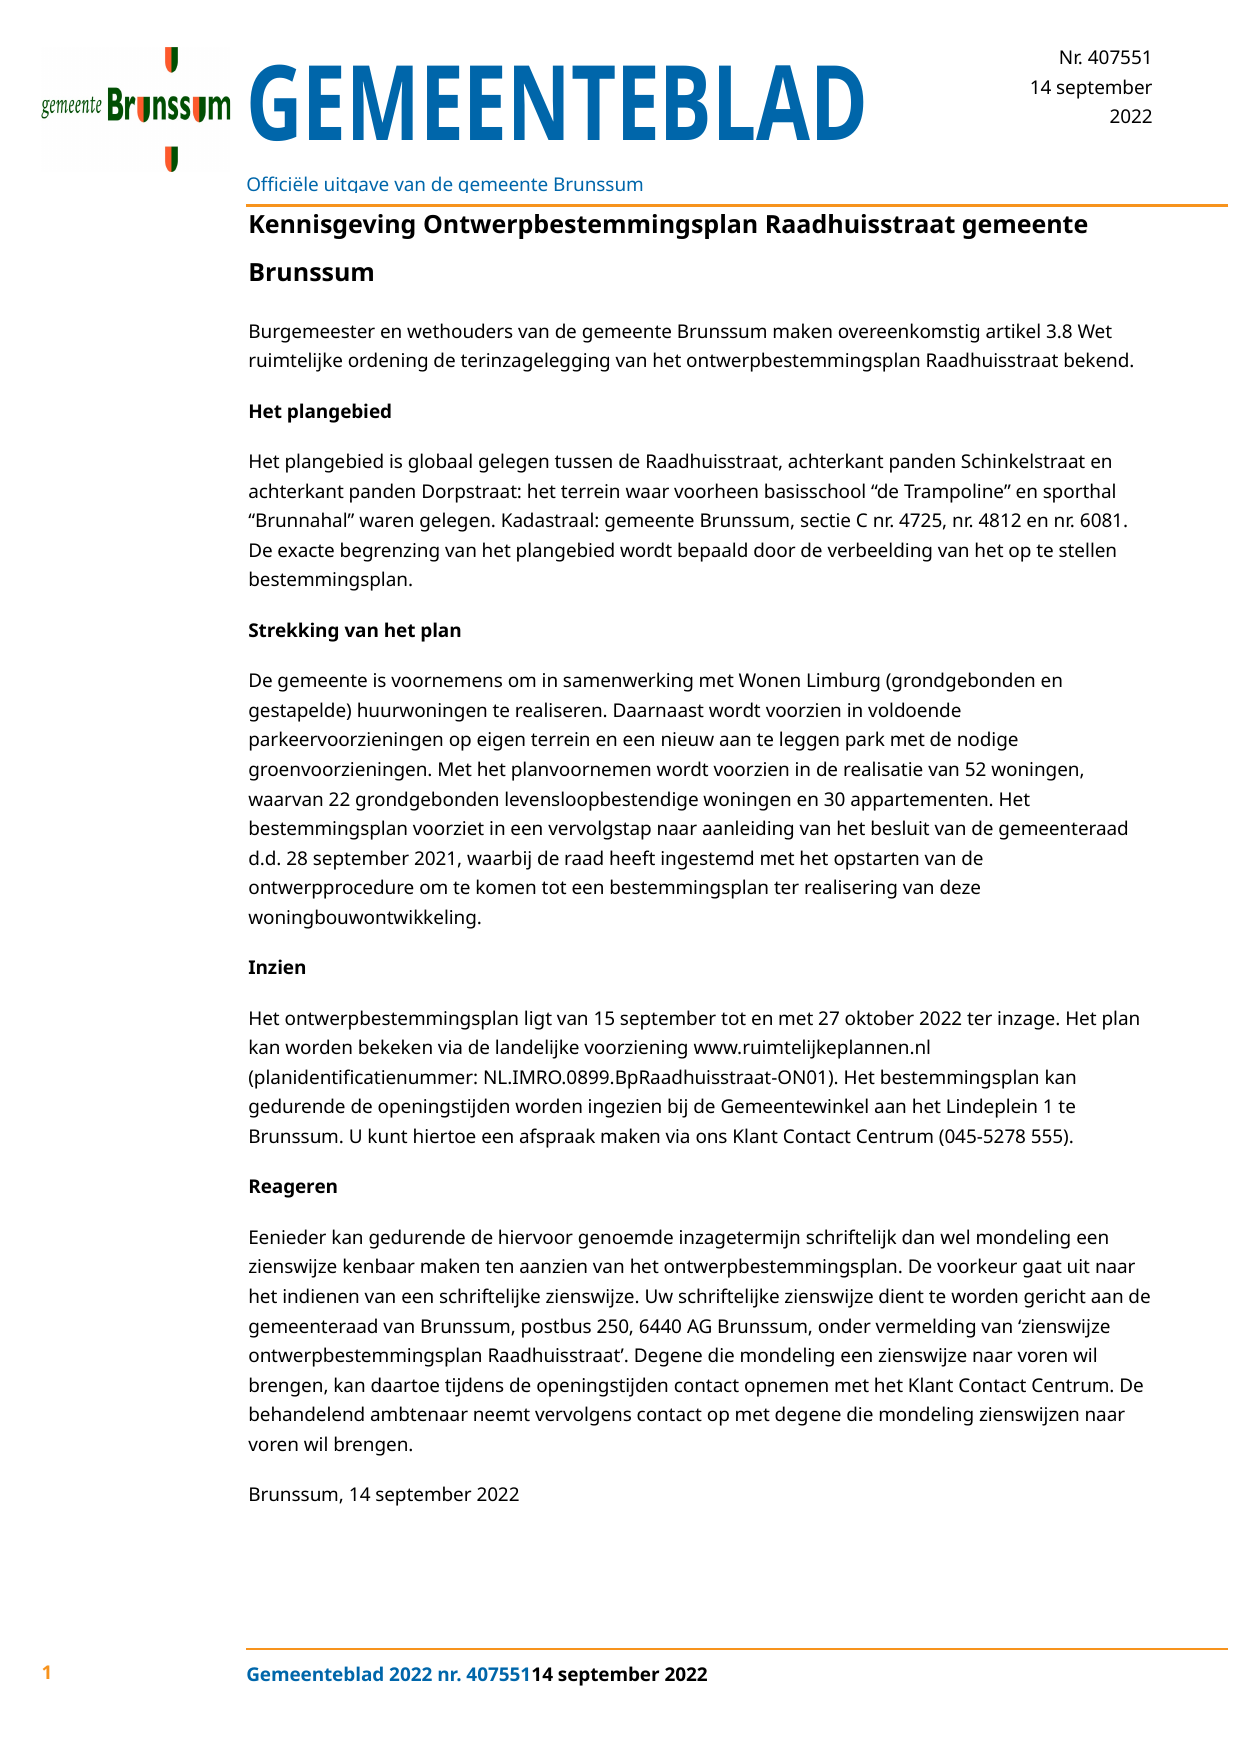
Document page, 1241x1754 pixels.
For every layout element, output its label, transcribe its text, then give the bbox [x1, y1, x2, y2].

picture [41, 47, 231, 172]
text Het plangebied is globaal gelegen tussen de Raadhuisstraat, achterkant panden Schinkelstraat en achterkant panden Dorpstraat: het terrein waar voorheen basisschool “de Trampoline” en sporthal “Brunnahal” waren gelegen. Kadastraal: gemeente Brunssum, sectie C nr. 4725, nr. 4812 en nr. 6081. De exacte begrenzing van het plangebied wordt bepaald door de verbeelding van het op te stellen bestemmingsplan. [248, 448, 1152, 592]
text Burgemeester en wethouders van de gemeente Brunssum maken overeenkomstig artikel 3.8 Wet ruimtelijke ordening de terinzagelegging van het ontwerpbestemmingsplan Raadhuisstraat bekend. [248, 318, 1152, 373]
text Brunssum, 14 september 2022 [248, 1482, 1152, 1507]
text Reageren [248, 1174, 1152, 1199]
text Het plangebied [248, 398, 1152, 424]
text Eenieder kan gedurende de hiervoor genoemde inzagetermijn schriftelijk dan wel mondeling een zienswijze kenbaar maken ten aanzien van het ontwerpbestemmingsplan. De voorkeur gaat uit naar het indienen van een schriftelijke zienswijze. Uw schriftelijke zienswijze dient te worden gericht aan de gemeenteraad van Brunssum, postbus 250, 6440 AG Brunssum, onder vermelding van ‘zienswijze ontwerpbestemmingsplan Raadhuisstraat’. Degene die mondeling een zienswijze naar voren wil brengen, kan daartoe tijdens de openingstijden contact opnemen met het Klant Contact Centrum. De behandelend ambtenaar neemt vervolgens contact op met degene die mondeling zienswijzen naar voren wil brengen. [248, 1224, 1152, 1457]
text Kennisgeving Ontwerpbestemmingsplan Raadhuisstraat gemeente Brunssum [248, 207, 1152, 288]
text De gemeente is voornemens om in samenwerking met Wonen Limburg (grondgebonden en gestapelde) huurwoningen te realiseren. Daarnaast wordt voorzien in voldoende parkeervoorzieningen op eigen terrein en een nieuw aan te leggen park met de nodige groenvoorzieningen. Met het planvoornemen wordt voorzien in de realisatie van 52 woningen, waarvan 22 grondgebonden levensloopbestendige woningen en 30 appartementen. Het bestemmingsplan voorziet in een vervolgstap naar aanleiding van het besluit van de gemeenteraad d.d. 28 september 2021, waarbij de raad heeft ingestemd met het opstarten van de ontwerpprocedure om te komen tot een bestemmingsplan ter realisering van deze woningbouwontwikkeling. [248, 667, 1152, 930]
text Inzien [248, 954, 1152, 980]
text Het ontwerpbestemmingsplan ligt van 15 september tot en met 27 oktober 2022 ter inzage. Het plan kan worden bekeken via de landelijke voorziening www.ruimtelijkeplannen.nl (planidentificatienummer: NL.IMRO.0899.BpRaadhuisstraat-ON01). Het bestemmingsplan kan gedurende de openingstijden worden ingezien bij de Gemeentewinkel aan het Lindeplein 1 te Brunssum. U kunt hiertoe een afspraak maken via ons Klant Contact Centrum (045-5278 555). [248, 1005, 1152, 1149]
text Strekking van het plan [248, 617, 1152, 643]
